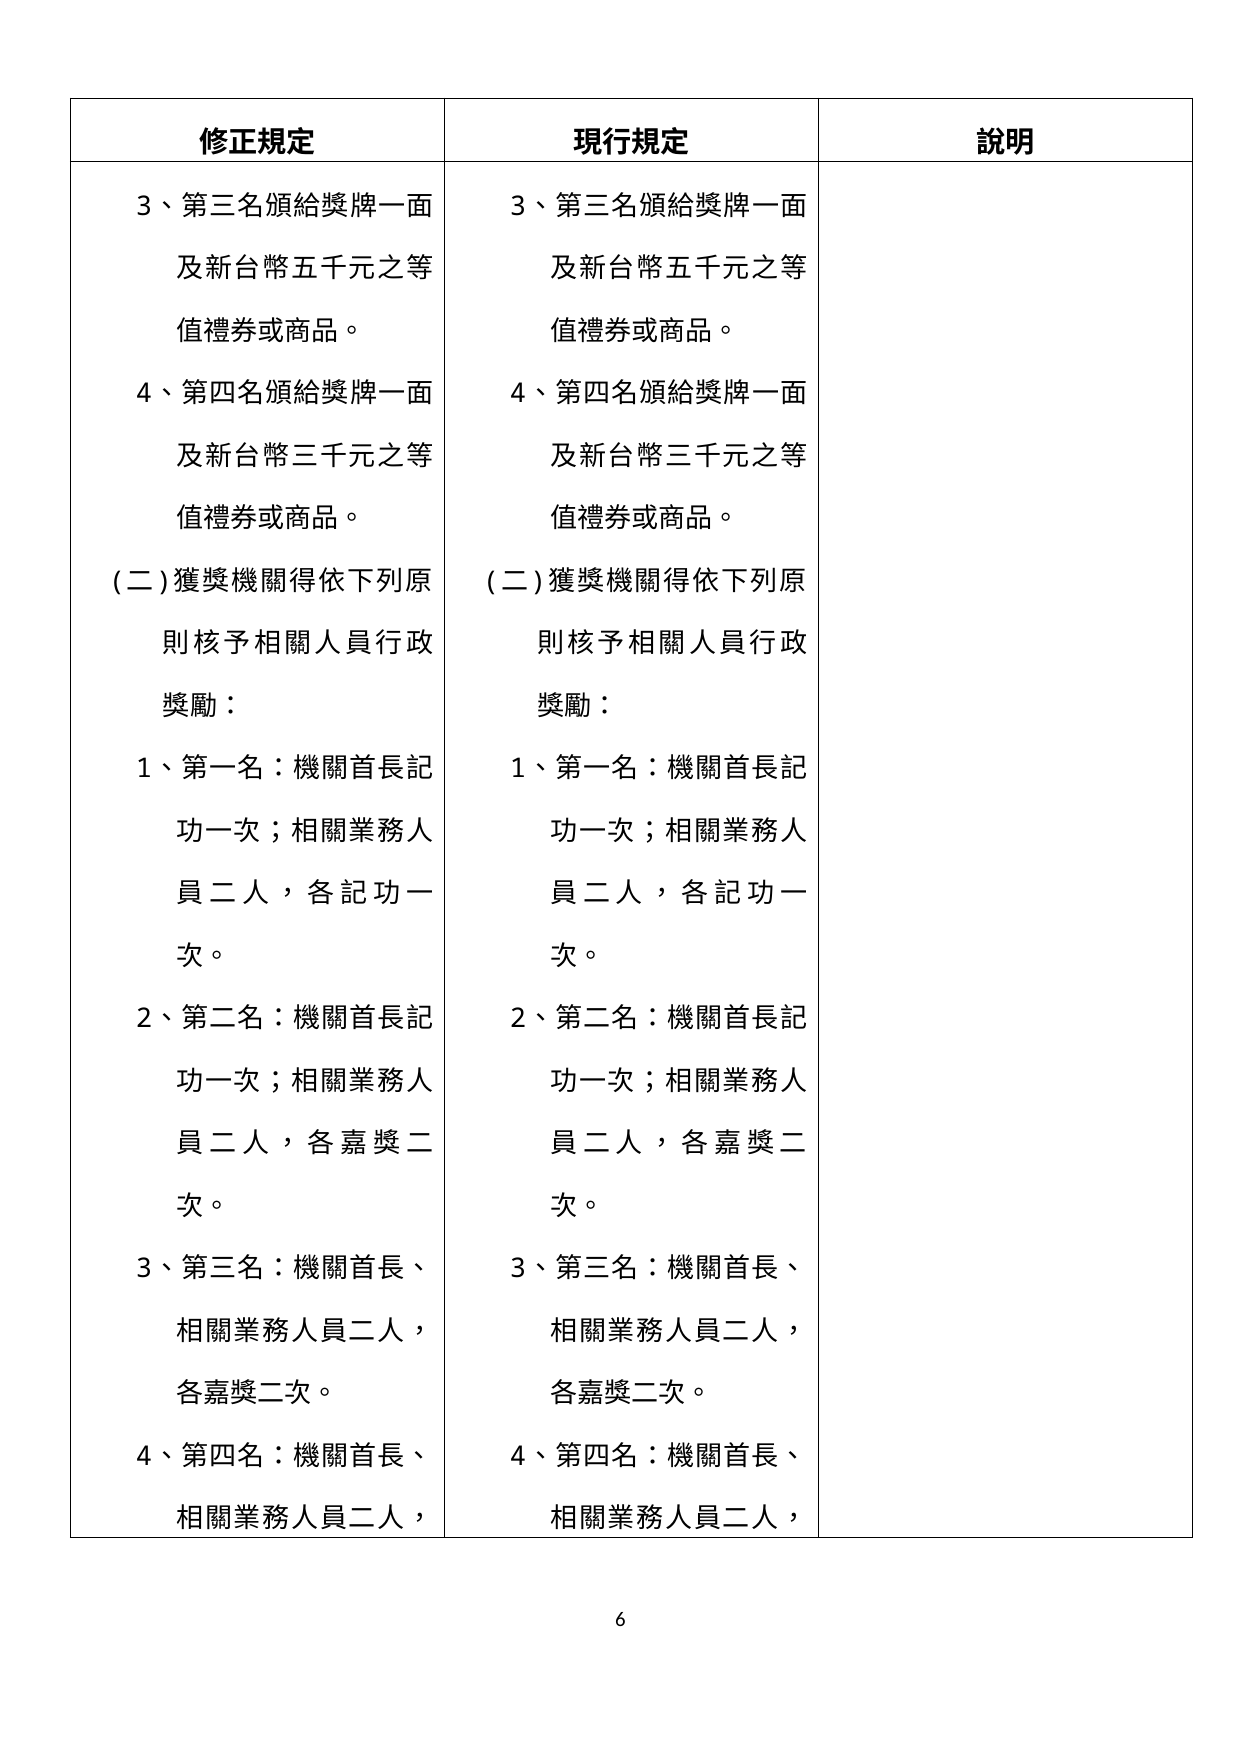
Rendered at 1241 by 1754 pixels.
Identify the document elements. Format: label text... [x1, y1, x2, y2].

table_cell 3、第三名頒給獎牌一面及新台幣五千元之等值禮券或商品。 4、第四名頒給獎牌一面及新台幣三千元之等值禮券或商品。 (二)獲獎機關得依下列原則核予相關人員行政獎勵： 1、第一名：機關首長記功一次；相關業務人員二人，各記功一次。 2、第二名：機關首長記功一次；相關業務人員二人，各嘉獎二次。 3、第三名：機關首長、相關業務人員二人，各嘉獎二次。 4、第四名：機關首長、相關業務人員二人， [445, 162, 818, 1537]
table_cell 3、第三名頒給獎牌一面及新台幣五千元之等值禮券或商品。 4、第四名頒給獎牌一面及新台幣三千元之等值禮券或商品。 (二)獲獎機關得依下列原則核予相關人員行政獎勵： 1、第一名：機關首長記功一次；相關業務人員二人，各記功一次。 2、第二名：機關首長記功一次；相關業務人員二人，各嘉獎二次。 3、第三名：機關首長、相關業務人員二人，各嘉獎二次。 4、第四名：機關首長、相關業務人員二人， [71, 162, 444, 1537]
table_header 修正規定 [71, 99, 444, 161]
table_header 說明 [819, 99, 1192, 161]
table_cell [819, 162, 1192, 1537]
table_header 現行規定 [445, 99, 818, 161]
